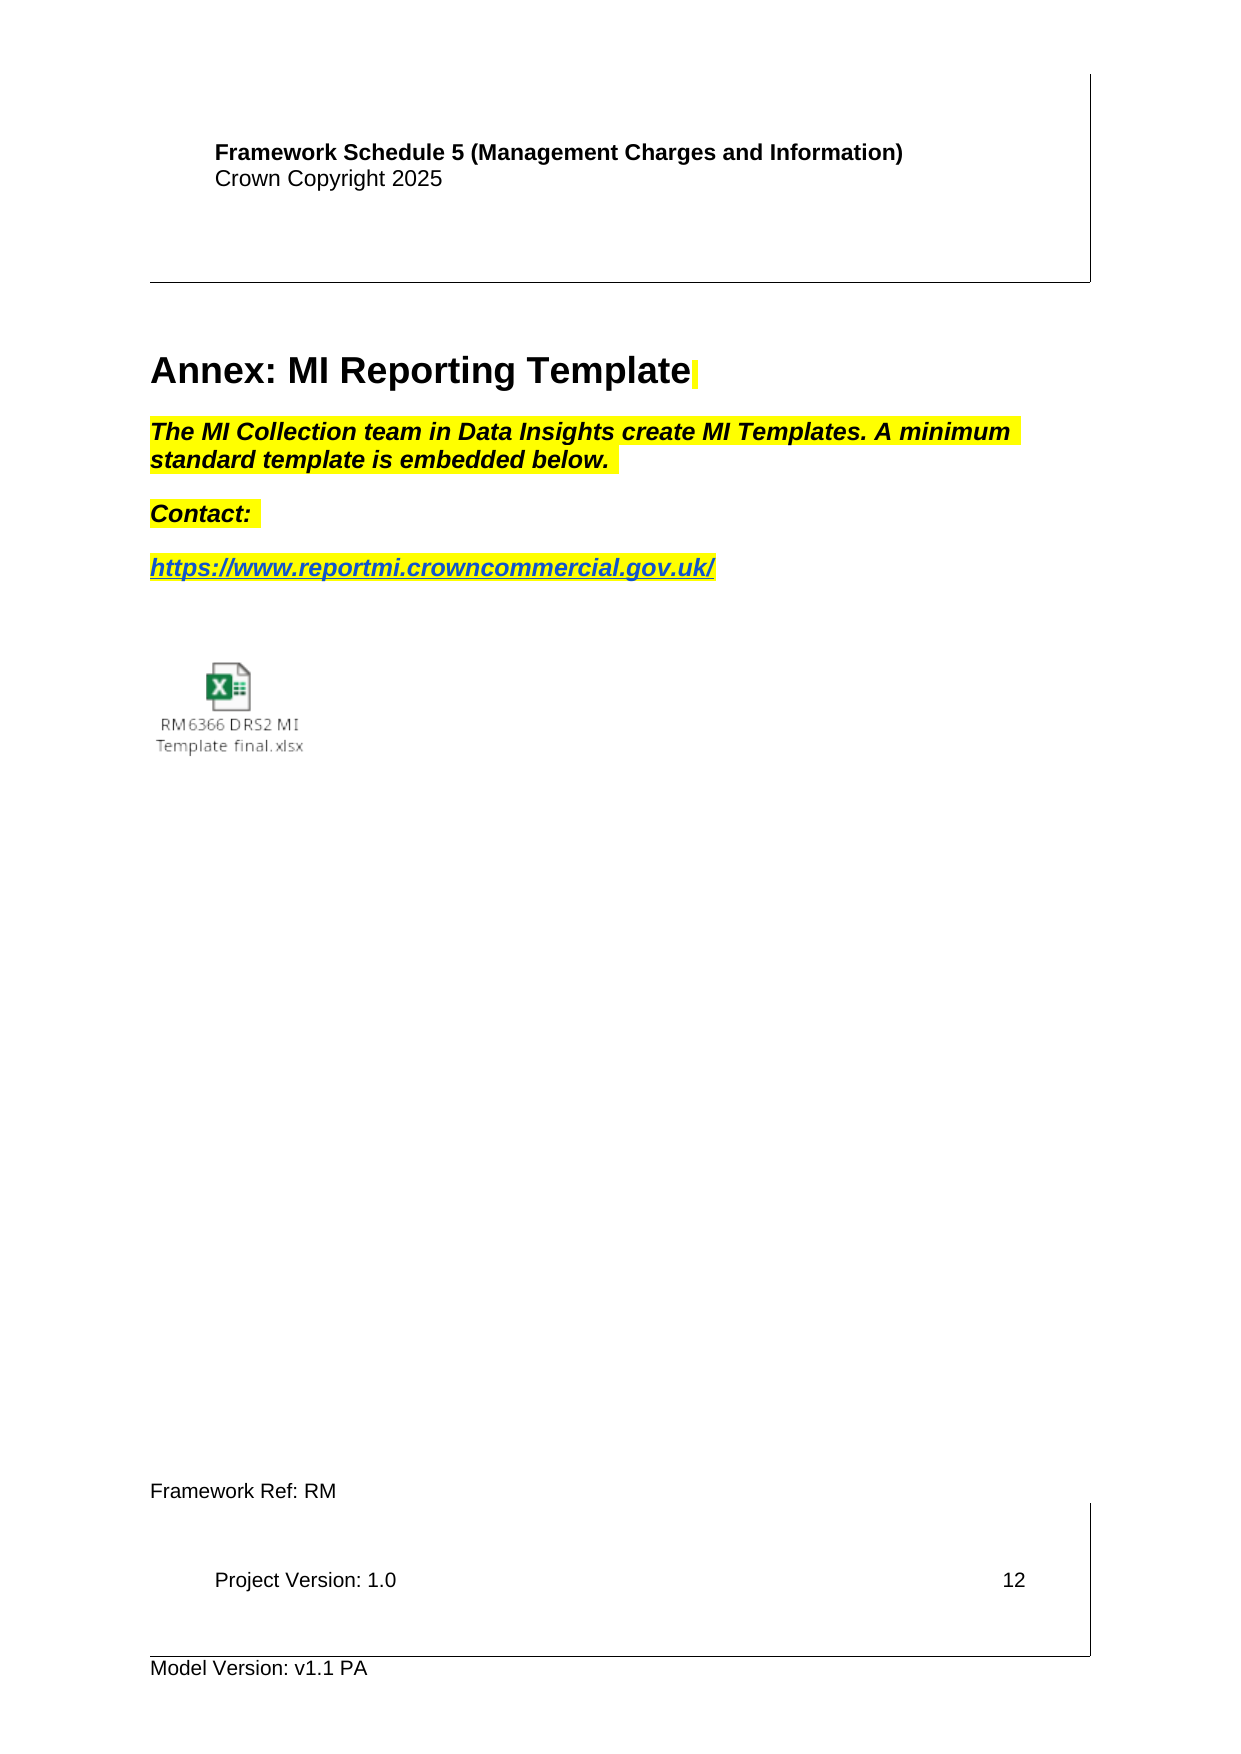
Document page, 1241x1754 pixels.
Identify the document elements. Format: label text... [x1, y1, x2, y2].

text Contact: [150, 499, 1090, 528]
text Annex: MI Reporting Template [150, 348, 1090, 391]
text https://www.reportmi.crowncommercial.gov.uk/ [150, 553, 1090, 581]
text The MI Collection team in Data Insights create MI Templates. A minimum standard template is embedded below. [150, 416, 1090, 474]
